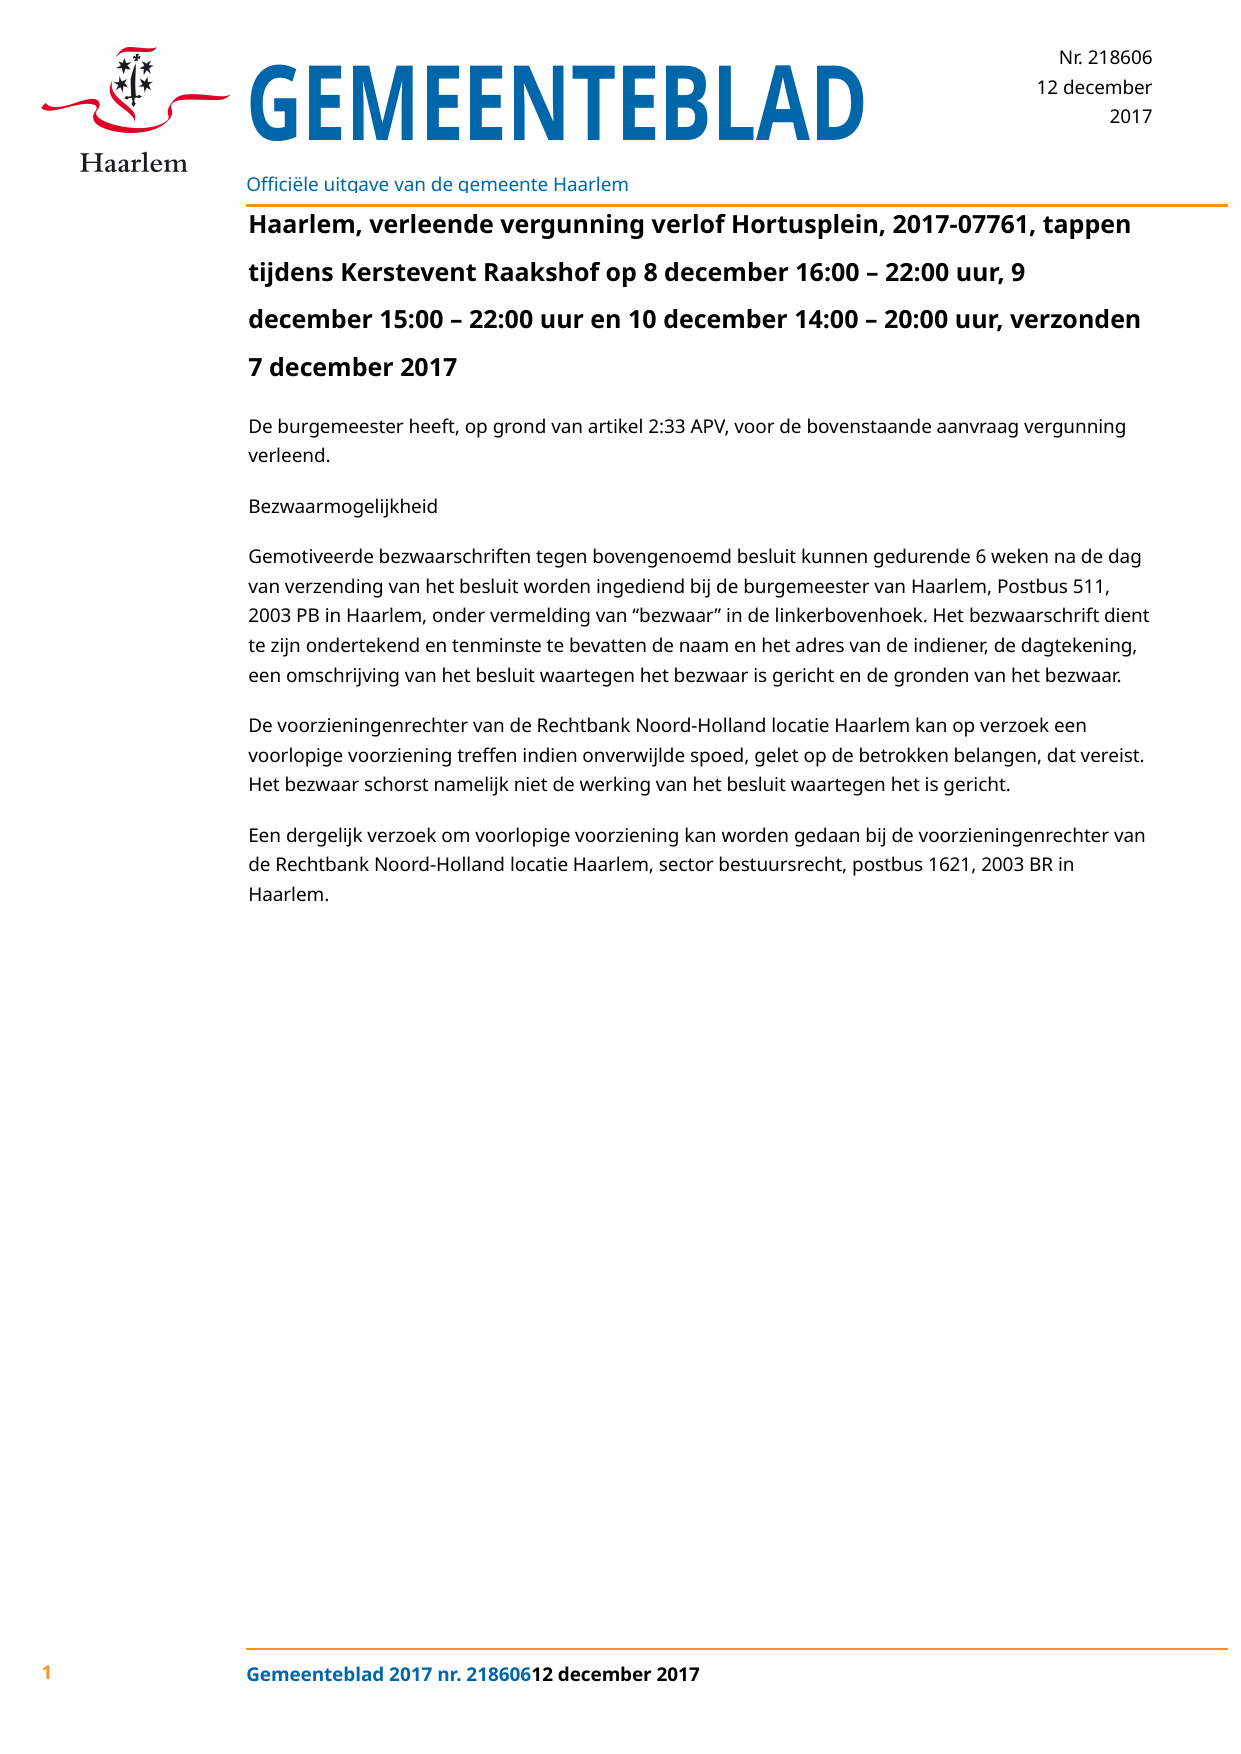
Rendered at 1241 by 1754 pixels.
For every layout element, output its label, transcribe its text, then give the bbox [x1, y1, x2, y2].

text Bezwaarmogelijkheid [248, 493, 1152, 519]
picture [41, 47, 231, 172]
text Gemotiveerde bezwaarschriften tegen bovengenoemd besluit kunnen gedurende 6 weken na de dag van verzending van het besluit worden ingediend bij de burgemeester van Haarlem, Postbus 511, 2003 PB in Haarlem, onder vermelding van “bezwaar” in de linkerbovenhoek. Het bezwaarschrift dient te zijn ondertekend en tenminste te bevatten de naam en het adres van de indiener, de dagtekening, een omschrijving van het besluit waartegen het bezwaar is gericht en de gronden van het bezwaar. [248, 543, 1152, 688]
text De burgemeester heeft, op grond van artikel 2:33 APV, voor de bovenstaande aanvraag vergunning verleend. [248, 413, 1152, 468]
text De voorzieningenrechter van de Rechtbank Noord-Holland locatie Haarlem kan op verzoek een voorlopige voorziening treffen indien onverwijlde spoed, gelet op de betrokken belangen, dat vereist. Het bezwaar schorst namelijk niet de werking van het besluit waartegen het is gericht. [248, 712, 1152, 797]
text Een dergelijk verzoek om voorlopige voorziening kan worden gedaan bij de voorzieningenrechter van de Rechtbank Noord-Holland locatie Haarlem, sector bestuursrecht, postbus 1621, 2003 BR in Haarlem. [248, 822, 1152, 907]
text Haarlem, verleende vergunning verlof Hortusplein, 2017-07761, tappen tijdens Kerstevent Raakshof op 8 december 16:00 – 22:00 uur, 9 december 15:00 – 22:00 uur en 10 december 14:00 – 20:00 uur, verzonden 7 december 2017 [248, 207, 1152, 384]
